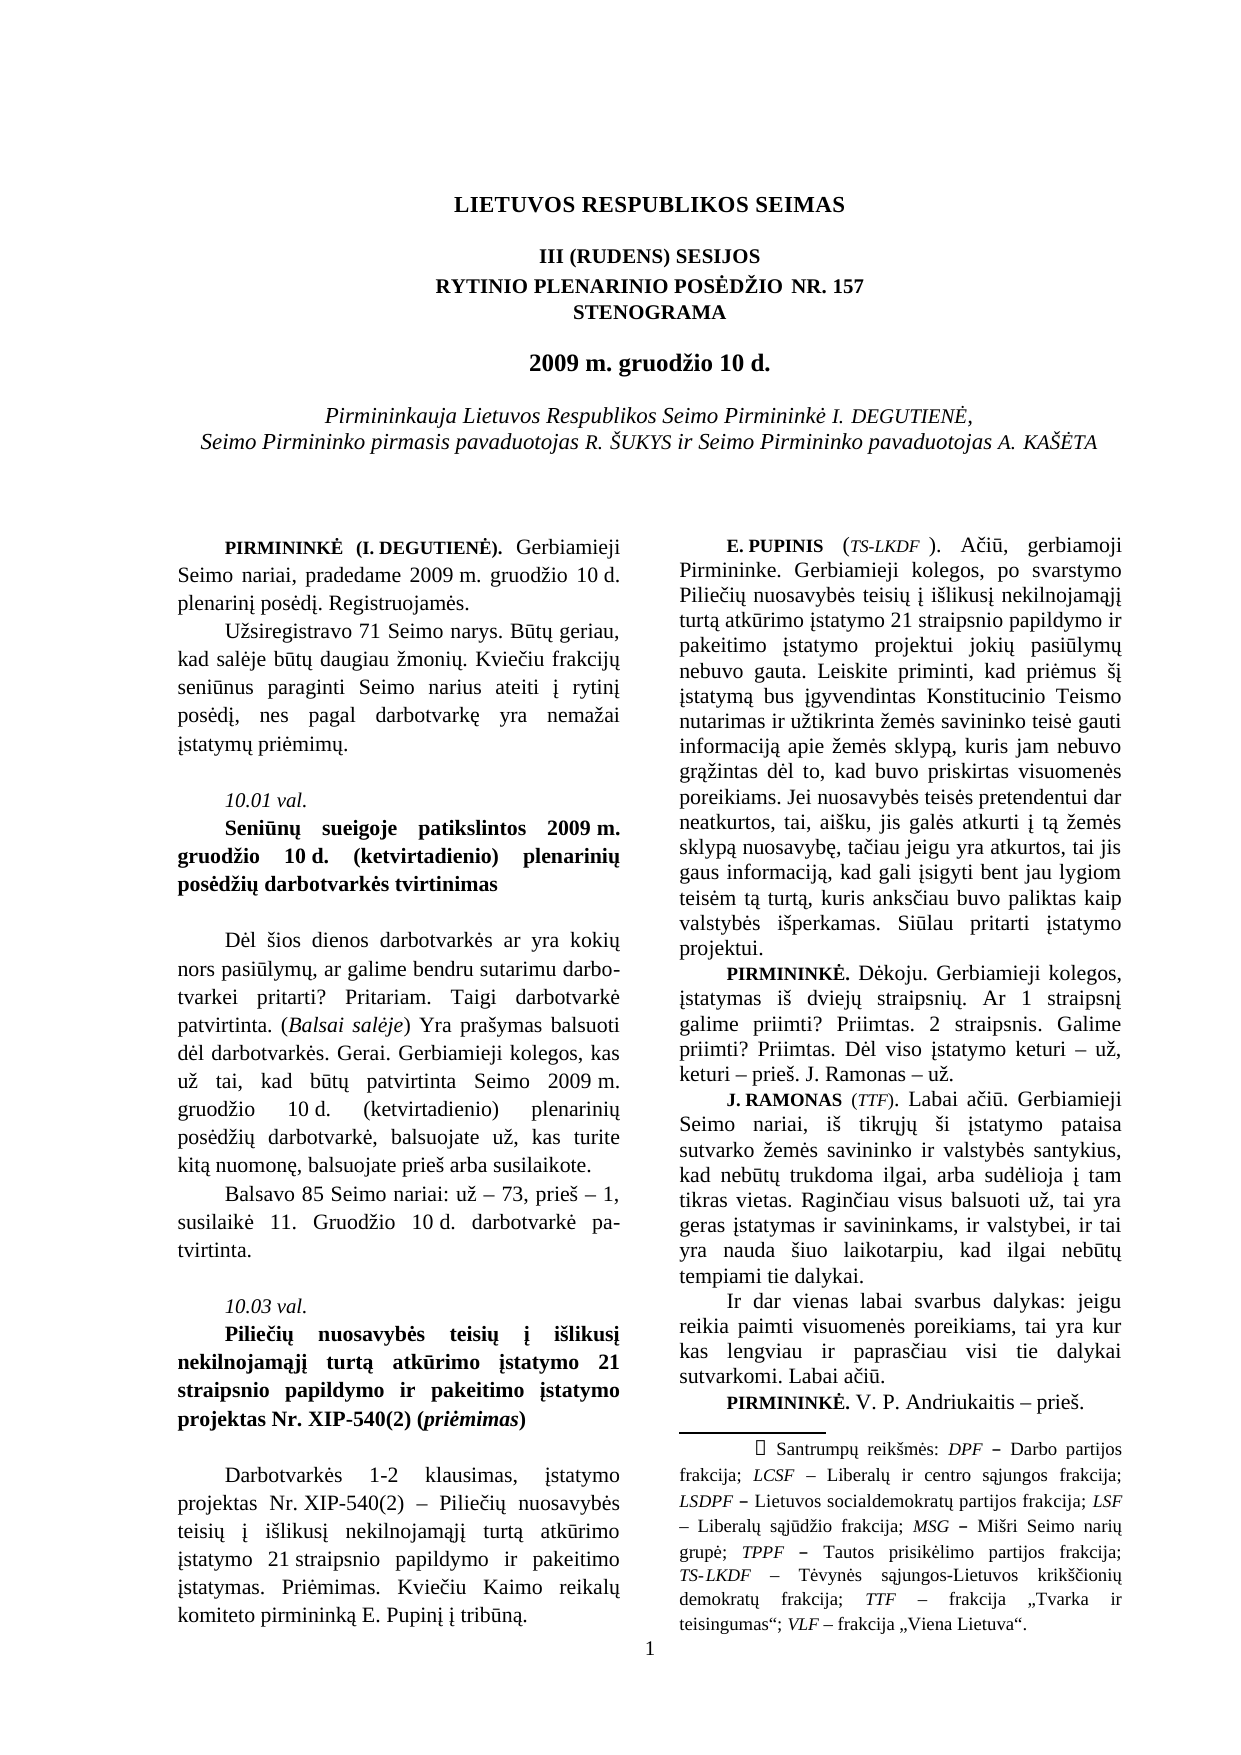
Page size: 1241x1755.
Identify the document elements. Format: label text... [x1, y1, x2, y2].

title RYTINIO plenarinio posėdžio NR. 157 [177, 268, 1122, 300]
text Santrumpų reikšmės: DPF – Darbo partijos frakcija; LCSF – Liberalų ir centro sąjungos frakcija; LSDPF – Lietuvos socialdemokratų partijos frakcija; LSF – Liberalų sąjūdžio frakcija; MSG – Mišri Seimo narių grupė; TPPF – Tautos prisikėlimo partijos frakcija; TS‑LKDF – Tėvynės sąjungos-Lietuvos krikščionių demokratų frakcija; TTF – frakcija „Tvarka ir teisingumas“; VLF – frakcija „Viena Lietuva“. [679, 1433, 1122, 1636]
text PIRMININKĖ. Dėkoju. Gerbiamieji kolegos, įstatymas iš dviejų straipsnių. Ar 1 straipsnį galime priimti? Priimtas. 2 straipsnis. Galime priimti? Priimtas. Dėl viso įstatymo keturi – už, keturi – prieš. J. Ramonas – už. [679, 960, 1122, 1086]
text Balsavo 85 Seimo nariai: už – 73, prieš – 1, susilaikė 11. Gruodžio 10 d. darbotvarkė pa­tvirtinta. [177, 1178, 620, 1263]
text PIRMININKĖ. V. P. Andriukaitis – prieš. [679, 1389, 1122, 1414]
text Piliečių nuosavybės teisių į išlikusį nekilnojamąjį turtą atkūrimo įstatymo 21 straipsnio papildymo ir pakeitimo įstatymo projektas Nr. XIP-540(2) (priėmimas) [177, 1319, 620, 1432]
text J. RAMONAS (TTF). Labai ačiū. Gerbiamieji Seimo nariai, iš tikrųjų ši įstatymo pataisa sutvarko žemės savininko ir valstybės santykius, kad nebūtų trukdoma ilgai, arba sudėlioja į tam tikras vietas. Raginčiau visus balsuoti už, tai yra geras įstatymas ir savininkams, ir valstybei, ir tai yra nauda šiuo laikotarpiu, kad ilgai nebūtų tempiami tie dalykai. [679, 1086, 1122, 1288]
text 10.03 val. [224, 1291, 620, 1319]
text E. PUPINIS (TS-LKDF). Ačiū, gerbiamoji Pirmininke. Gerbiamieji kolegos, po svarstymo Piliečių nuosavybės teisių į išlikusį nekilnojamąjį turtą atkūrimo įstatymo 21 straipsnio papildymo ir pakeitimo įstatymo projektui jokių pasiūlymų nebuvo gauta. Leiskite priminti, kad priėmus šį įstatymą bus įgyvendintas Konstitucinio Teismo nu­tarimas ir užtikrinta žemės savininko teisė gauti informaciją apie žemės sklypą, kuris jam nebuvo grąžintas dėl to, kad buvo priskirtas visuomenės poreikiams. Jei nuosavybės teisės pretendentui dar neatkurtos, tai, aišku, jis galės atkurti į tą žemės sklypą nuosavybę, tačiau jeigu yra atkurtos, tai jis gaus informaciją, kad gali įsigyti bent jau lygiom teisėm tą turtą, kuris anksčiau buvo paliktas kaip valstybės išperkamas. Siūlau pritarti įstatymo projektui. [679, 532, 1122, 960]
text Seniūnų sueigoje patikslintos 2009 m. gruodžio 10 d. (ketvirtadienio) plenarinių posėdžių darbotvarkės tvirtinimas [177, 813, 620, 897]
text Dėl šios dienos darbotvarkės ar yra kokių nors pasiūlymų, ar galime bendru sutarimu darbo­tvarkei pritarti? Pritariam. Taigi darbotvarkė patvirtinta. (Balsai salėje) Yra prašymas balsuoti dėl darbotvarkės. Gerai. Gerbiamieji kolegos, kas už tai, kad būtų patvirtinta Seimo 2009 m. gruodžio 10 d. (ketvirtadienio) plenarinių posėdžių darbotvarkė, balsuojate už, kas turite kitą nuomonę, balsuojate prieš arba susilaikote. [177, 925, 620, 1178]
text 10.01 val. [224, 785, 620, 813]
text 2009 m. gruodžio 10 d. [177, 348, 1122, 377]
title III (RUDENS) SESIJOS [177, 243, 1122, 268]
title LIETUVOS RESPUBLIKOS SEIMAS [177, 191, 1122, 217]
text Užsiregistravo 71 Seimo narys. Būtų geriau, kad salėje būtų daugiau žmonių. Kviečiu frakcijų seniūnus paraginti Seimo narius ateiti į rytinį posėdį, nes pagal darbotvarkę yra nemažai įstatymų priėmimų. [177, 616, 620, 757]
text Pirmininkauja Lietuvos Respublikos Seimo Pirmininkė I. DEGUTIENĖ, Seimo Pirmininko pirmasis pavaduotojas R. ŠUKYS ir Seimo Pirmininko pavaduotojas A. KAŠĖTA [177, 402, 1122, 455]
text Darbotvarkės 1-2 klausimas, įstatymo projektas Nr. XIP-540(2) – Piliečių nuosavybės teisių į išlikusį nekilnojamąjį turtą atkūrimo įstatymo 21 straipsnio papildymo ir pakeitimo įstatymas. Priėmimas. Kviečiu Kaimo reikalų komiteto pirmininką E. Pupinį į tribūną. [177, 1460, 620, 1628]
title STENOGRAMA [177, 300, 1122, 324]
text PIRMININKĖ (I. DEGUTIENĖ). Gerbiamieji Seimo nariai, pradedame 2009 m. gruodžio 10 d. ple­narinį posėdį. Registruojamės. [177, 532, 620, 616]
text Ir dar vienas labai svarbus dalykas: jeigu reikia paimti visuomenės poreikiams, tai yra kur kas lengviau ir paprasčiau visi tie dalykai sutvarkomi. Labai ačiū. [679, 1288, 1122, 1389]
